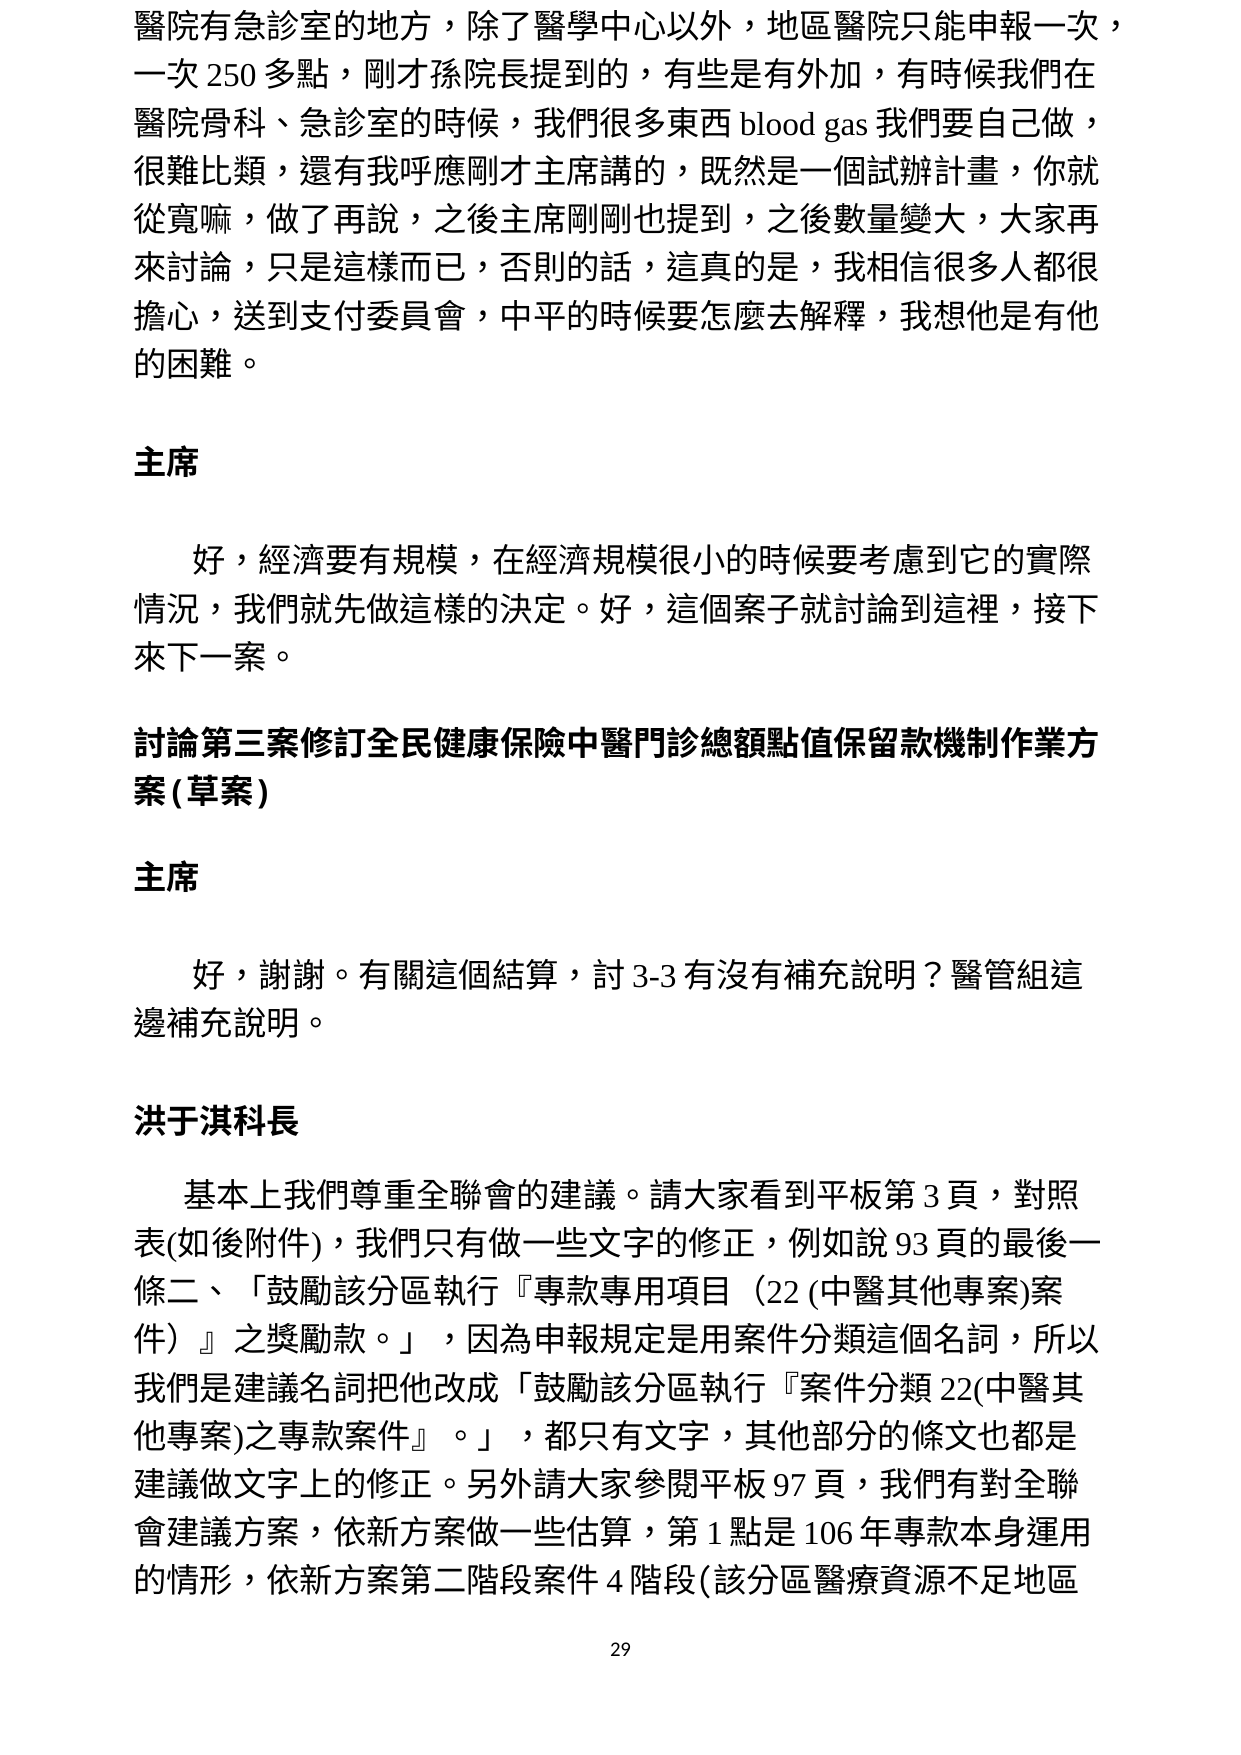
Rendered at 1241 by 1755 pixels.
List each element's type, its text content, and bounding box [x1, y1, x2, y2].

text 基本上我們尊重全聯會的建議。請大家看到平板第3頁，對照表(如後附件)，我們只有做一些文字的修正，例如說93頁的最後一條二、「鼓勵該分區執行『專款專用項目（22 (中醫其他專案)案件）』之獎勵款。」，因為申報規定是用案件分類這個名詞，所以我們是建議名詞把他改成「鼓勵該分區執行『案件分類22(中醫其他專案)之專款案件』。」，都只有文字，其他部分的條文也都是建議做文字上的修正。另外請大家參閱平板97頁，我們有對全聯會建議方案，依新方案做一些估算，第1點是106年專款本身運用的情形，依新方案第二階段案件4階段(該分區醫療資源不足地區 [133, 1168, 1107, 1602]
text 好，經濟要有規模，在經濟規模很小的時候要考慮到它的實際情況，我們就先做這樣的決定。好，這個案子就討論到這裡，接下來下一案。 [133, 534, 1107, 679]
text 討論第三案修訂全民健康保險中醫門診總額點值保留款機制作業方案(草案) [133, 716, 1107, 813]
text 我剛剛有提到，第1個是當有一個適應症要有一些操作型定義，因為醫療的東西從vital sign包括funtion，他是有分層級，比照symptom的方式來看vital sign的東西，像我剛剛講的去說服這些人，到底是什麼樣的情況之下，可以讓我們沒有受過中醫訓練的人，現在在彰基跟中國醫藥學院都有很多的醫師，包括急診醫師都受過中醫訓練，或者是他有透過管道，可是如果你把他推廣到急診室去的時候，你會遇到一些完全沒有受過中醫訓練的人，所以我們希望操作型定義盡量明確，否則的話，我連要去跟他講這些事情都不知道怎麼說，這是我要求的第一件事情，第二件事情是說，其實這些東西前後測的部分在裡面，我想一個專案的實施一定要有所根據，而不是說我們大家當白老鼠，我想中醫師也不是這個意思，但是這個evidence，比如說你從大部分的資料裡面認為在某一些東西為什麼當時挑6種，後來挑9種，有些東西在操作型定義情況之下，把這個，應該是別人有效果很好，那我們就用我們repeat的方式，而不是我們用粗糙式的實驗，我想在現在臺灣的醫界，西醫與中醫溝通的情況之下，會比較容易接受，我想這些，尤其是中國醫藥大學受過西醫訓練的很多中醫師責無旁貸，我真的覺得他們是責無旁貸，第3，剛剛主席看了我3次，暗示我中平的原則，我其實想說，後來主席也裁示，這既然是一個試辦計畫，那我們就先做了再說，所以我就一句話都沒有說，但是我很了解，這個案子還要送到支付委員會，支付委員會看到說急診要1,000多點，我相信還有很多人有其他疑問、很多的意見，不是我們這裡通過了就算，還要到支付委員會去，支付委員會裡面，剛剛舉的例子，在很多醫院他分級醫療到第三級、第四級的時候，醫院才300多點，你知道那個診察費才300多點，各位講說可是我們會診才250點，而且才申報一次，在醫院有急診室的地方，除了醫學中心以外，地區醫院只能申報一次，一次250多點，剛才孫院長提到的，有些是有外加，有時候我們在醫院骨科、急診室的時候，我們很多東西blood gas我們要自己做，很難比類，還有我呼應剛才主席講的，既然是一個試辦計畫，你就從寬嘛，做了再說，之後主席剛剛也提到，之後數量變大，大家再來討論，只是這樣而已，否則的話，這真的是，我相信很多人都很擔心，送到支付委員會，中平的時候要怎麼去解釋，我想他是有他的困難。 [133, 0, 1107, 386]
text 主席 [133, 850, 1107, 899]
text 好，謝謝。有關這個結算，討3-3有沒有補充說明？醫管組這邊補充說明。 [133, 949, 1107, 1045]
text 主席 [133, 436, 1107, 484]
text 洪于淇科長 [133, 1095, 1107, 1143]
